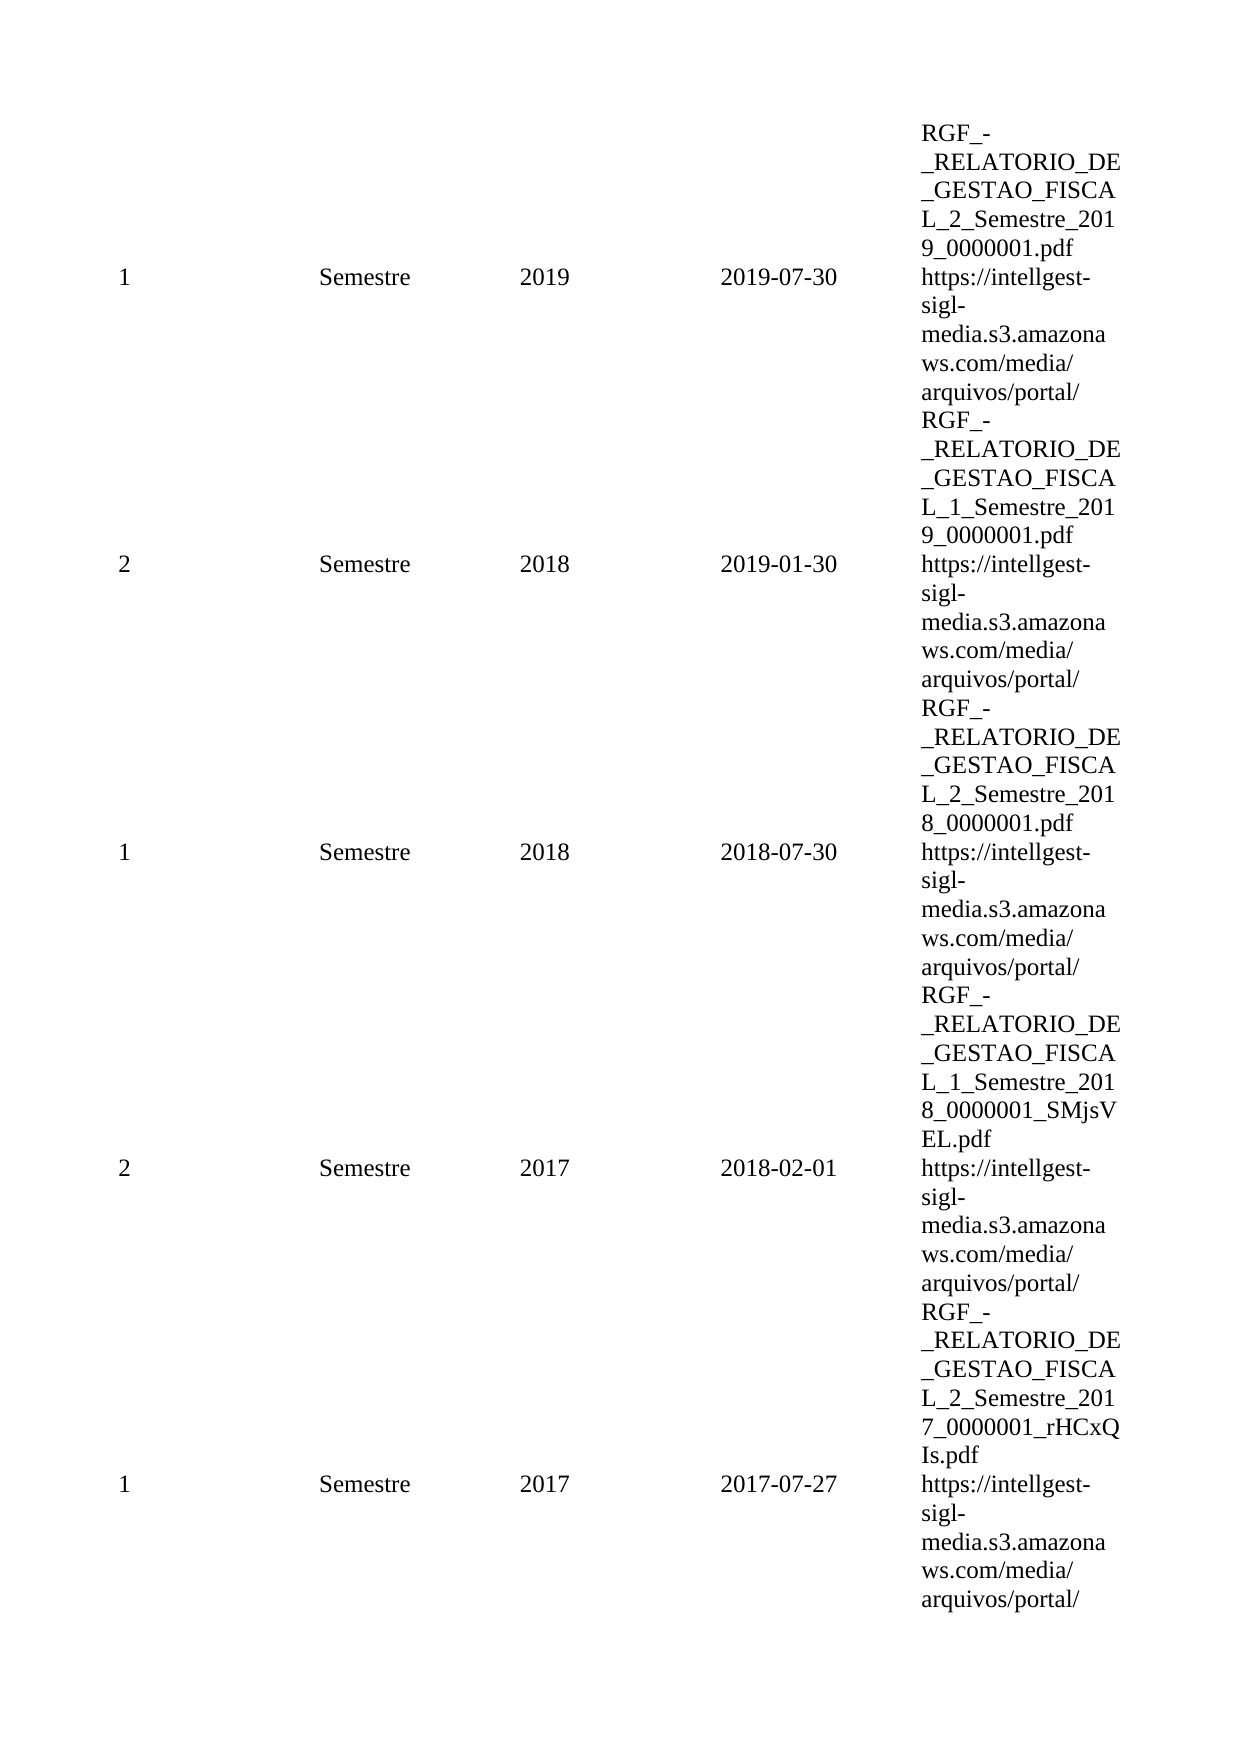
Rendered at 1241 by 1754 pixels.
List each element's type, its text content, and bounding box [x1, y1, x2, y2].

table_cell https://intellgest-sigl-media.s3.amazonaws.com/media/arquivos/portal/RGF_-_RELATORIO_DE_GESTAO_FISCAL_2_Semestre_2018_0000001.pdf [921, 549, 1122, 837]
table_cell 1 [118, 837, 319, 1153]
table_cell https://intellgest-sigl-media.s3.amazonaws.com/media/arquivos/portal/RGF_-_RELATORIO_DE_GESTAO_FISCAL_1_Semestre_2019_0000001.pdf [921, 262, 1122, 549]
table_cell 2017-07-27 [720, 1469, 921, 1613]
table_cell 1 [118, 262, 319, 549]
table_cell 2018 [520, 837, 720, 1153]
table_cell [118, 118, 319, 262]
table_cell 2017 [520, 1469, 720, 1613]
table_cell Semestre [319, 1469, 519, 1613]
table_cell Semestre [319, 262, 519, 549]
table_cell Semestre [319, 1153, 519, 1469]
table_cell https://intellgest-sigl-media.s3.amazonaws.com/media/arquivos/portal/ [921, 1469, 1122, 1613]
table_cell 2 [118, 1153, 319, 1469]
table_cell RGF_-_RELATORIO_DE_GESTAO_FISCAL_2_Semestre_2019_0000001.pdf [921, 118, 1122, 262]
table_cell Semestre [319, 549, 519, 837]
table_cell [319, 118, 519, 262]
table_cell https://intellgest-sigl-media.s3.amazonaws.com/media/arquivos/portal/RGF_-_RELATORIO_DE_GESTAO_FISCAL_2_Semestre_2017_0000001_rHCxQIs.pdf [921, 1153, 1122, 1469]
table_cell [720, 118, 921, 262]
table_cell 2019 [520, 262, 720, 549]
table_cell 2018-07-30 [720, 837, 921, 1153]
table_cell 1 [118, 1469, 319, 1613]
table_cell https://intellgest-sigl-media.s3.amazonaws.com/media/arquivos/portal/RGF_-_RELATORIO_DE_GESTAO_FISCAL_1_Semestre_2018_0000001_SMjsVEL.pdf [921, 837, 1122, 1153]
table_cell 2 [118, 549, 319, 837]
table_cell 2019-07-30 [720, 262, 921, 549]
table_cell 2017 [520, 1153, 720, 1469]
table_cell [520, 118, 720, 262]
table_cell Semestre [319, 837, 519, 1153]
table_cell 2018-02-01 [720, 1153, 921, 1469]
table_cell 2018 [520, 549, 720, 837]
table_cell 2019-01-30 [720, 549, 921, 837]
